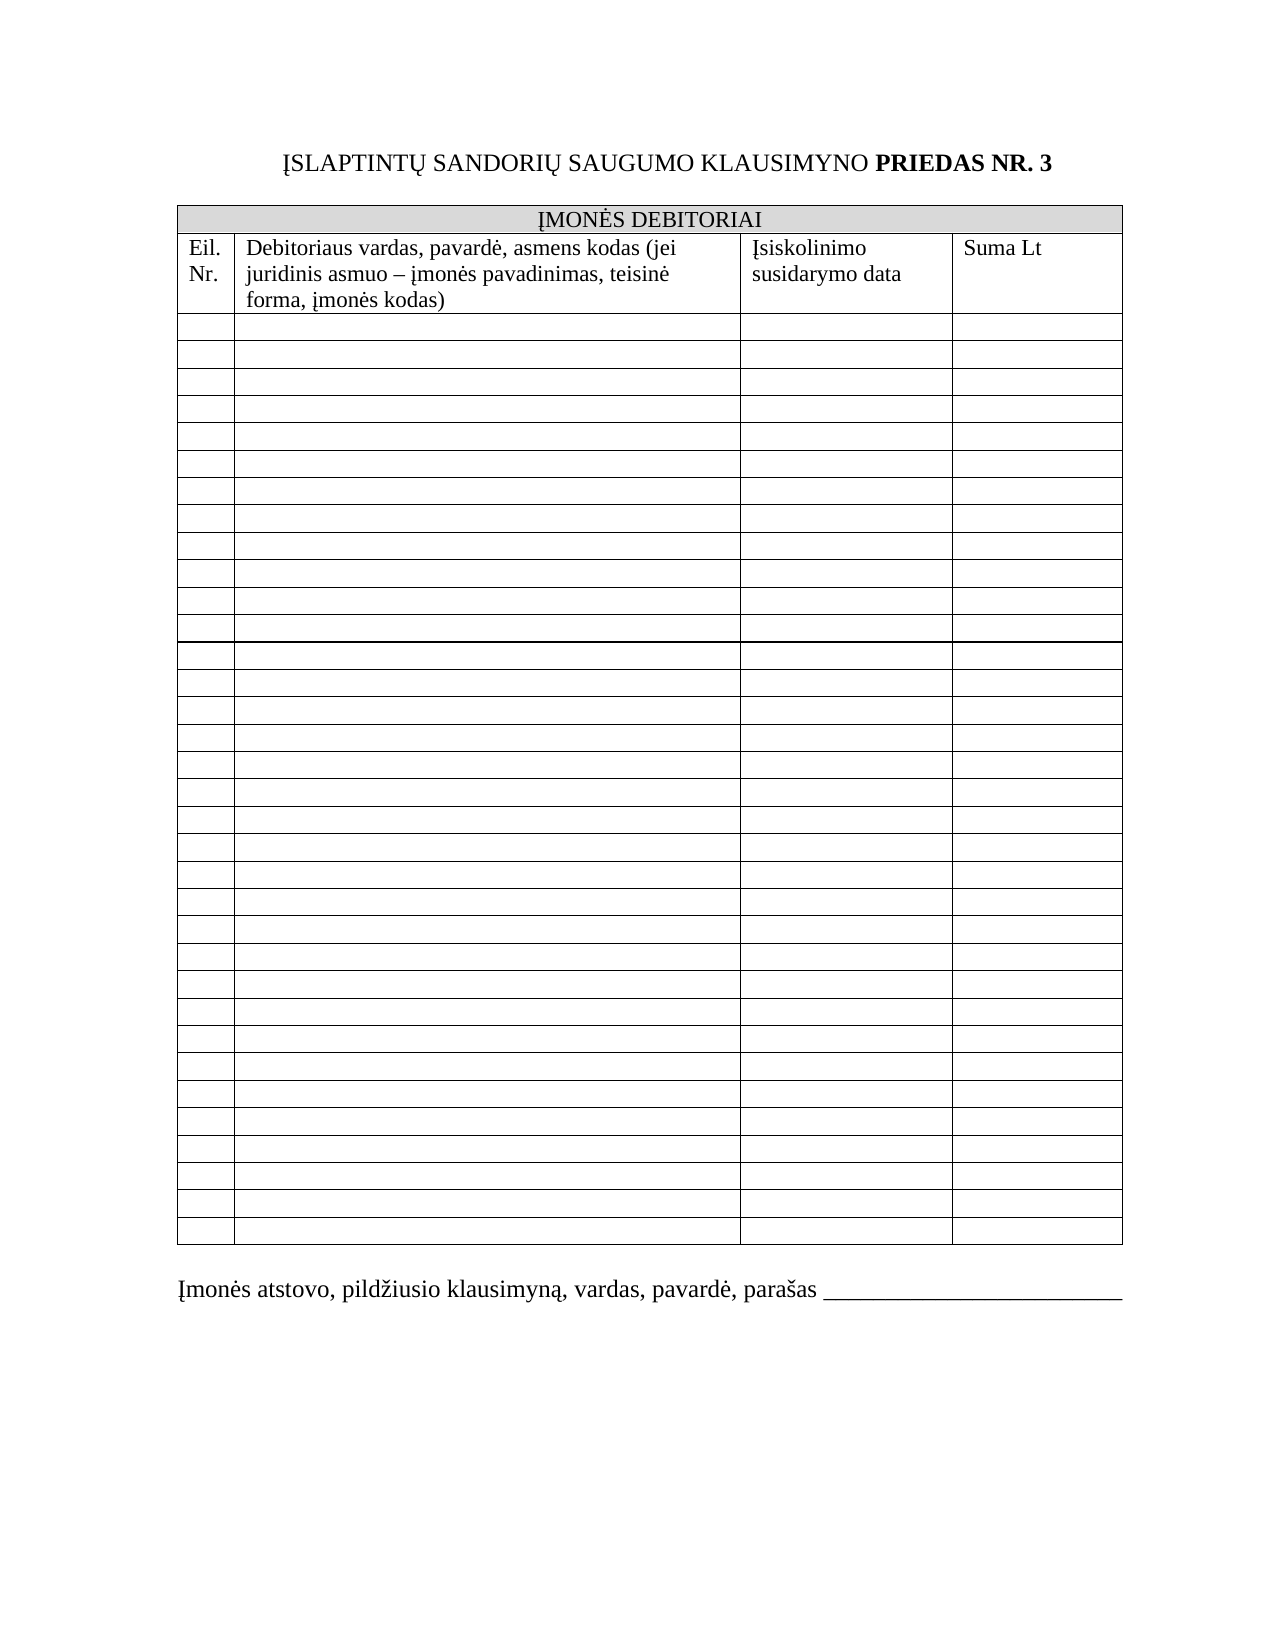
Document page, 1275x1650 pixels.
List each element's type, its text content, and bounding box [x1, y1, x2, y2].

table_cell [178, 916, 234, 943]
table_cell [178, 834, 234, 861]
table_cell [178, 1218, 234, 1244]
table_cell [741, 1190, 952, 1217]
table_cell [741, 752, 952, 778]
table_cell [953, 807, 1122, 833]
table_cell [953, 916, 1122, 943]
table_cell [235, 999, 740, 1025]
table_cell [178, 999, 234, 1025]
table_cell [235, 807, 740, 833]
table_cell [953, 1218, 1122, 1244]
table_cell [953, 944, 1122, 970]
table_cell [178, 560, 234, 587]
table_cell [741, 533, 952, 559]
table_cell [741, 725, 952, 751]
table_cell [235, 369, 740, 395]
table_cell [178, 451, 234, 477]
table_cell [741, 560, 952, 587]
table_cell [178, 643, 234, 669]
table_cell [235, 1081, 740, 1107]
table_cell [178, 1190, 234, 1217]
table_cell [178, 588, 234, 614]
table_cell [235, 725, 740, 751]
table_header ĮMONĖS DEBITORIAI [178, 206, 1122, 232]
table_cell [953, 889, 1122, 915]
table_cell [741, 1136, 952, 1162]
table_cell [235, 505, 740, 532]
table_cell [178, 971, 234, 997]
table_cell [741, 779, 952, 806]
table_cell [953, 505, 1122, 532]
table_cell [235, 670, 740, 696]
table_cell [178, 697, 234, 723]
table_cell [741, 314, 952, 340]
table_cell [953, 396, 1122, 422]
table_cell [741, 944, 952, 970]
table_cell [741, 999, 952, 1025]
table_cell [178, 807, 234, 833]
table_cell [178, 862, 234, 888]
table_cell [953, 615, 1122, 641]
table_cell [235, 1136, 740, 1162]
table_cell [235, 971, 740, 997]
table_cell Suma Lt [953, 234, 1122, 313]
table_cell [741, 1163, 952, 1189]
table_cell [235, 752, 740, 778]
table_cell [741, 643, 952, 669]
table_cell [953, 999, 1122, 1025]
table_cell [953, 862, 1122, 888]
table_cell [178, 1081, 234, 1107]
table_cell [178, 396, 234, 422]
table_cell [741, 588, 952, 614]
table_cell [741, 341, 952, 367]
table_cell [235, 889, 740, 915]
table_cell [953, 423, 1122, 449]
table_cell [235, 341, 740, 367]
table_cell [741, 505, 952, 532]
table_cell [235, 779, 740, 806]
table_cell [953, 752, 1122, 778]
table_cell [235, 533, 740, 559]
table_cell [741, 1026, 952, 1052]
text Įmonės atstovo, pildžiusio klausimyną, vardas, pavardė, parašas [177, 1274, 1157, 1303]
table_cell [235, 697, 740, 723]
table_cell [741, 862, 952, 888]
table_cell [741, 478, 952, 504]
table_cell Įsiskolinimo susidarymo data [741, 234, 952, 313]
table_cell [953, 1108, 1122, 1134]
table_cell [178, 314, 234, 340]
table_cell [235, 944, 740, 970]
table_cell [178, 615, 234, 641]
table_cell [953, 341, 1122, 367]
table_cell [953, 779, 1122, 806]
table_cell [178, 533, 234, 559]
table_cell Debitoriaus vardas, pavardė, asmens kodas (jei juridinis asmuo – įmonės pavadinimas, teisinė forma, įmonės kodas) [235, 234, 740, 313]
table_cell [235, 1108, 740, 1134]
table_cell [953, 1026, 1122, 1052]
table_cell [741, 369, 952, 395]
table_cell [741, 423, 952, 449]
table_cell [953, 1163, 1122, 1189]
table_cell [953, 560, 1122, 587]
table_cell [178, 1136, 234, 1162]
table_cell [741, 1081, 952, 1107]
table_cell [178, 369, 234, 395]
table_cell [953, 697, 1122, 723]
table_cell [178, 423, 234, 449]
table_cell [953, 533, 1122, 559]
table_cell Eil. Nr. [178, 234, 234, 313]
table_cell [953, 670, 1122, 696]
table_cell [741, 916, 952, 943]
table_cell [178, 944, 234, 970]
table_cell [741, 451, 952, 477]
table_cell [178, 341, 234, 367]
table_cell [235, 478, 740, 504]
table_cell [178, 1163, 234, 1189]
table_cell [953, 451, 1122, 477]
table_cell [235, 643, 740, 669]
table_cell [953, 971, 1122, 997]
table_cell [741, 697, 952, 723]
table_cell [235, 1190, 740, 1217]
table_cell [235, 314, 740, 340]
text ĮSLAPTINTŲ SANDORIŲ SAUGUMO KLAUSIMYNO PRIEDAS NR. 3 [177, 148, 1157, 176]
table_cell [235, 1053, 740, 1080]
table_cell [235, 423, 740, 449]
table_cell [235, 588, 740, 614]
table_cell [235, 1218, 740, 1244]
table_cell [178, 670, 234, 696]
table_cell [178, 1053, 234, 1080]
table_cell [953, 314, 1122, 340]
table_cell [178, 725, 234, 751]
table_cell [235, 1163, 740, 1189]
table_cell [741, 670, 952, 696]
table_cell [741, 971, 952, 997]
table_cell [741, 1218, 952, 1244]
table_cell [178, 1108, 234, 1134]
table_cell [178, 478, 234, 504]
table_cell [178, 889, 234, 915]
table_cell [741, 615, 952, 641]
table_cell [178, 505, 234, 532]
table_cell [235, 560, 740, 587]
table_cell [953, 369, 1122, 395]
table_cell [741, 807, 952, 833]
table_cell [953, 1190, 1122, 1217]
table_cell [953, 834, 1122, 861]
table_cell [235, 1026, 740, 1052]
table_cell [953, 1081, 1122, 1107]
table_cell [178, 779, 234, 806]
table_cell [235, 615, 740, 641]
table_cell [953, 1136, 1122, 1162]
table_cell [953, 643, 1122, 669]
table_cell [953, 588, 1122, 614]
table_cell [235, 396, 740, 422]
table_cell [953, 478, 1122, 504]
table_cell [235, 916, 740, 943]
table_cell [235, 834, 740, 861]
table_cell [741, 396, 952, 422]
table_cell [741, 1053, 952, 1080]
table_cell [235, 451, 740, 477]
table_cell [953, 725, 1122, 751]
table_cell [178, 1026, 234, 1052]
table_cell [235, 862, 740, 888]
table_cell [178, 752, 234, 778]
table_cell [741, 1108, 952, 1134]
table_cell [953, 1053, 1122, 1080]
table_cell [741, 889, 952, 915]
table_cell [741, 834, 952, 861]
